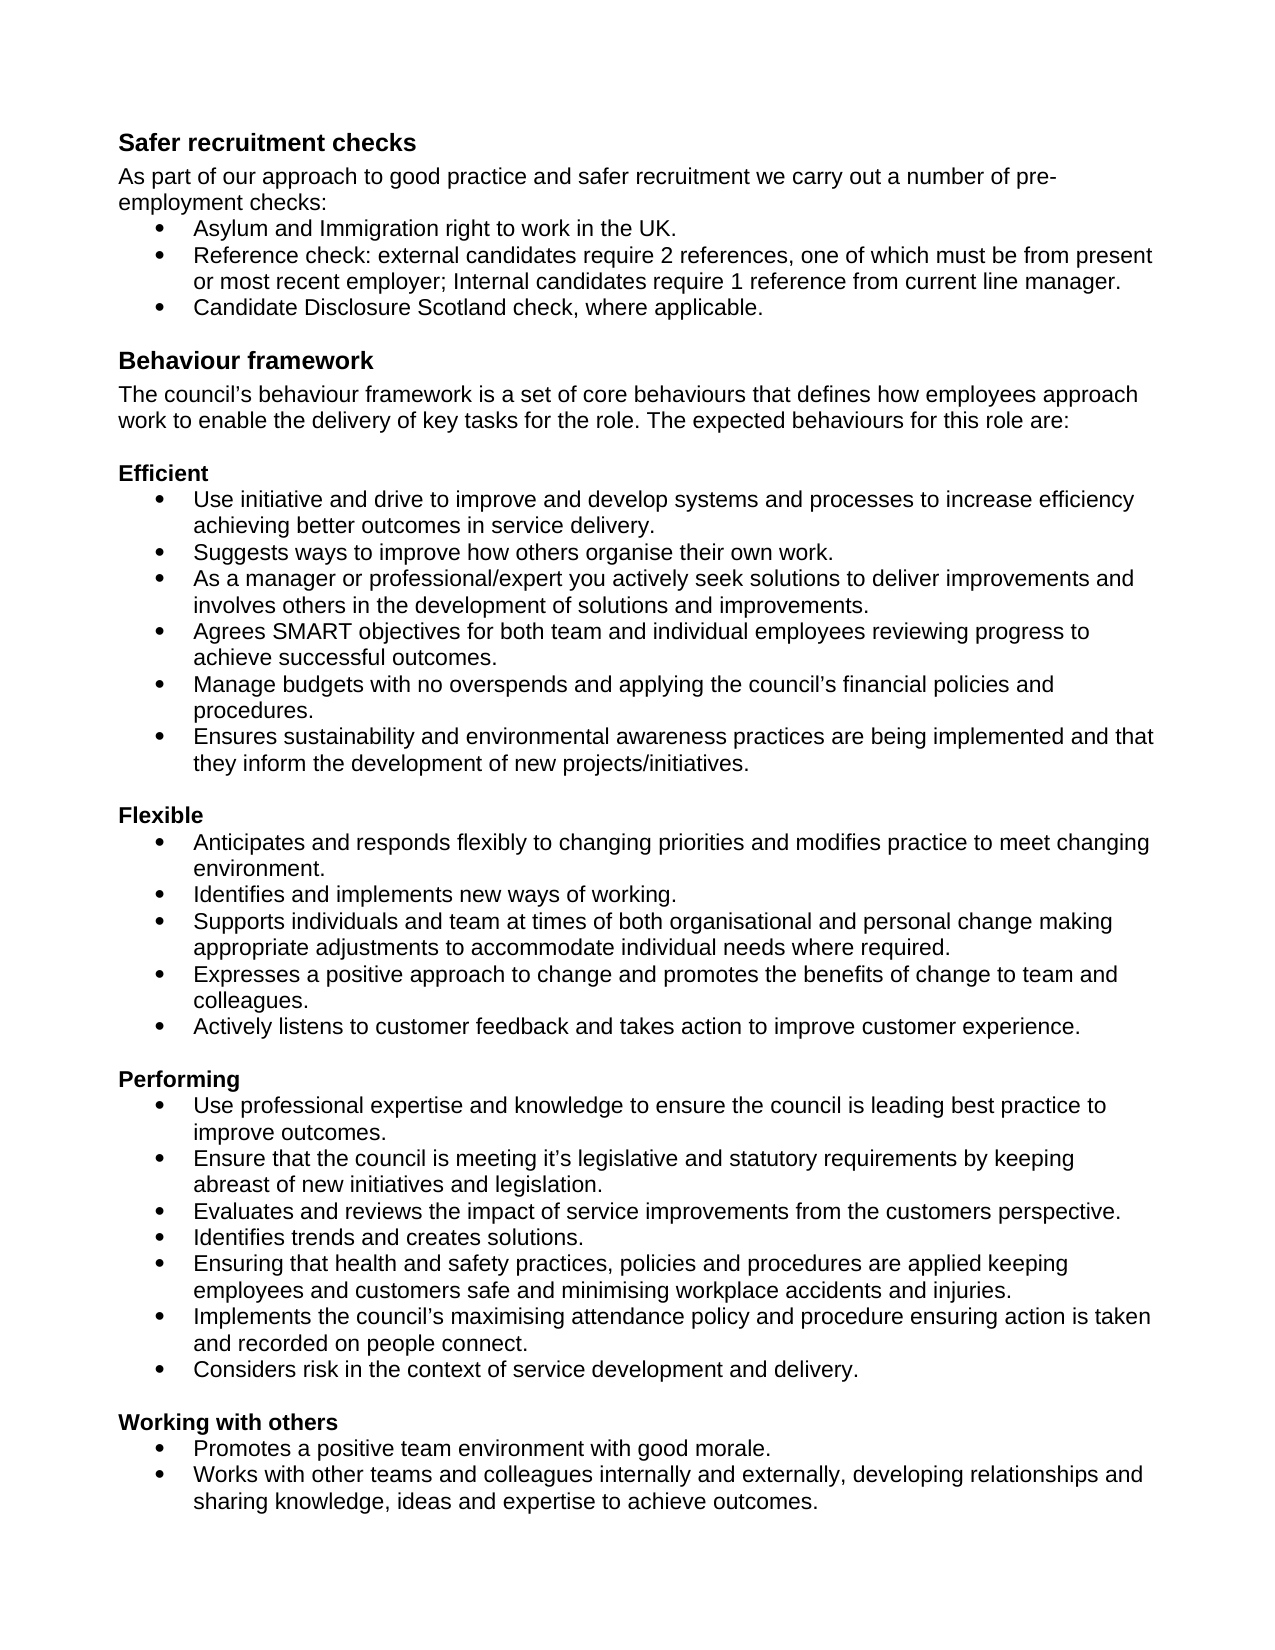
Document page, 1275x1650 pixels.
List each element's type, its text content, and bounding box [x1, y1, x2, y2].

subtitle Behaviour framework [118, 346, 1157, 374]
list Ensure that the council is meeting it’s legislative and statutory requirements by keeping abreast of new initiatives and legislation. [156, 1145, 1157, 1198]
list Ensures sustainability and environmental awareness practices are being implemented and that they inform the development of new projects/initiatives. [156, 723, 1157, 776]
list Works with other teams and colleagues internally and externally, developing relationships and sharing knowledge, ideas and expertise to achieve outcomes. [156, 1461, 1157, 1514]
list Identifies and implements new ways of working. [156, 881, 1157, 908]
list Promotes a positive team environment with good morale. [156, 1435, 1157, 1461]
list Manage budgets with no overspends and applying the council’s financial policies and procedures. [156, 671, 1157, 723]
list Anticipates and responds flexibly to changing priorities and modifies practice to meet changing environment. [156, 829, 1157, 881]
list Agrees SMART objectives for both team and individual employees reviewing progress to achieve successful outcomes. [156, 618, 1157, 671]
text Working with others [118, 1408, 1157, 1435]
list Identifies trends and creates solutions. [156, 1224, 1157, 1250]
list Supports individuals and team at times of both organisational and personal change making appropriate adjustments to accommodate individual needs where required. [156, 908, 1157, 961]
list Considers risk in the context of service development and delivery. [156, 1356, 1157, 1382]
subtitle Safer recruitment checks [118, 128, 1157, 156]
text Flexible [118, 802, 1157, 829]
list Ensuring that health and safety practices, policies and procedures are applied keeping employees and customers safe and minimising workplace accidents and injuries. [156, 1250, 1157, 1303]
list As a manager or professional/expert you actively seek solutions to deliver improvements and involves others in the development of solutions and improvements. [156, 565, 1157, 618]
list Reference check: external candidates require 2 references, one of which must be from present or most recent employer; Internal candidates require 1 reference from current line manager. [156, 242, 1157, 294]
list Expresses a positive approach to change and promotes the benefits of change to team and colleagues. [156, 961, 1157, 1013]
list Evaluates and reviews the impact of service improvements from the customers perspective. [156, 1198, 1157, 1224]
list Use professional expertise and knowledge to ensure the council is leading best practice to improve outcomes. [156, 1092, 1157, 1145]
list Actively listens to customer feedback and takes action to improve customer experience. [156, 1013, 1157, 1039]
text The council’s behaviour framework is a set of core behaviours that defines how employees approach work to enable the delivery of key tasks for the role. The expected behaviours for this role are: [118, 381, 1157, 433]
list Candidate Disclosure Scotland check, where applicable. [156, 294, 1157, 321]
text Performing [118, 1066, 1157, 1092]
list Suggests ways to improve how others organise their own work. [156, 539, 1157, 565]
text As part of our approach to good practice and safer recruitment we carry out a number of pre-employment checks: [118, 163, 1157, 215]
list Use initiative and drive to improve and develop systems and processes to increase efficiency achieving better outcomes in service delivery. [156, 486, 1157, 539]
text Efficient [118, 460, 1157, 486]
list Asylum and Immigration right to work in the UK. [156, 215, 1157, 242]
list Implements the council’s maximising attendance policy and procedure ensuring action is taken and recorded on people connect. [156, 1303, 1157, 1356]
